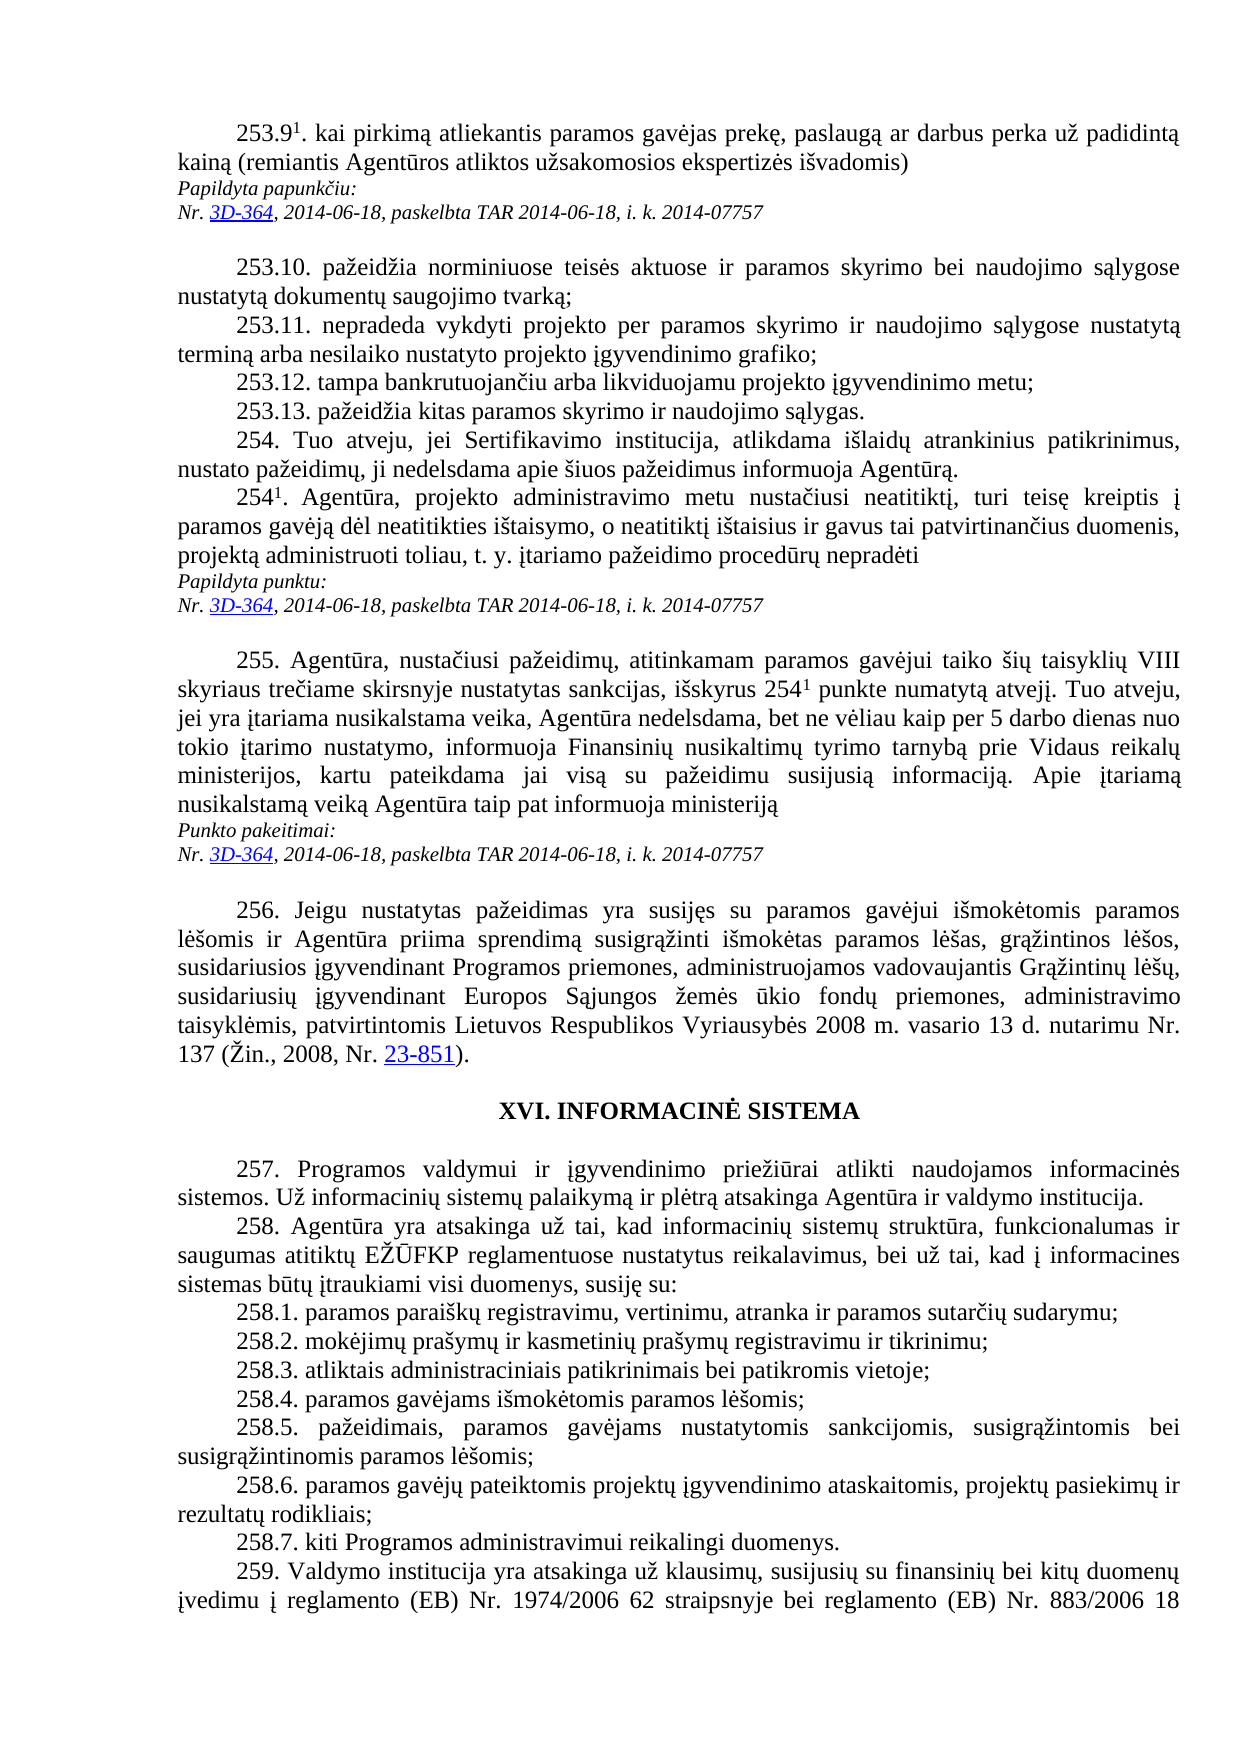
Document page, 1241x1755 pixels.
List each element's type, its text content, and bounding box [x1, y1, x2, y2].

text 256. Jeigu nustatytas pažeidimas yra susijęs su paramos gavėjui išmokėtomis paramos lėšomis ir Agentūra priima sprendimą susigrąžinti išmokėtas paramos lėšas, grąžintinos lėšos, susidariusios įgyvendinant Programos priemones, administruojamos vadovaujantis Grąžintinų lėšų, susidariusių įgyvendinant Europos Sąjungos žemės ūkio fondų priemones, administravimo taisyklėmis, patvirtintomis Lietuvos Respublikos Vyriausybės 2008 m. vasario 13 d. nutarimu Nr. 137 (Žin., 2008, Nr. 23-851). [177, 895, 1181, 1067]
text XVI. INFORMACINĖ SISTEMA [177, 1096, 1181, 1125]
text 258.6. paramos gavėjų pateiktomis projektų įgyvendinimo ataskaitomis, projektų pasiekimų ir rezultatų rodikliais; [177, 1470, 1181, 1527]
text 253.11. nepradeda vykdyti projekto per paramos skyrimo ir naudojimo sąlygose nustatytą terminą arba nesilaiko nustatyto projekto įgyvendinimo grafiko; [177, 310, 1181, 367]
text 254. Tuo atveju, jei Sertifikavimo institucija, atlikdama išlaidų atrankinius patikrinimus, nustato pažeidimų, ji nedelsdama apie šiuos pažeidimus informuoja Agentūrą. [177, 425, 1181, 482]
text 257. Programos valdymui ir įgyvendinimo priežiūrai atlikti naudojamos informacinės sistemos. Už informacinių sistemų palaikymą ir plėtrą atsakinga Agentūra ir valdymo institucija. [177, 1154, 1181, 1211]
text 258.7. kiti Programos administravimui reikalingi duomenys. [177, 1527, 1181, 1556]
text Nr. 3D-364, 2014-06-18, paskelbta TAR 2014-06-18, i. k. 2014-07757 [177, 200, 1181, 224]
text 253.13. pažeidžia kitas paramos skyrimo ir naudojimo sąlygas. [177, 396, 1181, 425]
text Papildyta punktu: [177, 569, 1181, 593]
text 255. Agentūra, nustačiusi pažeidimų, atitinkamam paramos gavėjui taiko šių taisyklių VIII skyriaus trečiame skirsnyje nustatytas sankcijas, išskyrus 2541 punkte numatytą atvejį. Tuo atveju, jei yra įtariama nusikalstama veika, Agentūra nedelsdama, bet ne vėliau kaip per 5 darbo dienas nuo tokio įtarimo nustatymo, informuoja Finansinių nusikaltimų tyrimo tarnybą prie Vidaus reikalų ministerijos, kartu pateikdama jai visą su pažeidimu susijusią informaciją. Apie įtariamą nusikalstamą veiką Agentūra taip pat informuoja ministeriją [177, 646, 1181, 818]
text Nr. 3D-364, 2014-06-18, paskelbta TAR 2014-06-18, i. k. 2014-07757 [177, 842, 1181, 866]
text 258.5. pažeidimais, paramos gavėjams nustatytomis sankcijomis, susigrąžintomis bei susigrąžintinomis paramos lėšomis; [177, 1412, 1181, 1470]
text 258.3. atliktais administraciniais patikrinimais bei patikromis vietoje; [177, 1355, 1181, 1384]
text 253.12. tampa bankrutuojančiu arba likviduojamu projekto įgyvendinimo metu; [177, 367, 1181, 396]
text 253.10. pažeidžia norminiuose teisės aktuose ir paramos skyrimo bei naudojimo sąlygose nustatytą dokumentų saugojimo tvarką; [177, 252, 1181, 310]
text 258.4. paramos gavėjams išmokėtomis paramos lėšomis; [177, 1384, 1181, 1412]
text 258.2. mokėjimų prašymų ir kasmetinių prašymų registravimu ir tikrinimu; [177, 1326, 1181, 1355]
text 259. Valdymo institucija yra atsakinga už klausimų, susijusių su finansinių bei kitų duomenų įvedimu į reglamento (EB) Nr. 1974/2006 62 straipsnyje bei reglamento (EB) Nr. 883/2006 18 [177, 1556, 1181, 1614]
text 2541. Agentūra, projekto administravimo metu nustačiusi neatitiktį, turi teisę kreiptis į paramos gavėją dėl neatitikties ištaisymo, o neatitiktį ištaisius ir gavus tai patvirtinančius duomenis, projektą administruoti toliau, t. y. įtariamo pažeidimo procedūrų nepradėti [177, 482, 1181, 569]
text Nr. 3D-364, 2014-06-18, paskelbta TAR 2014-06-18, i. k. 2014-07757 [177, 593, 1181, 617]
text Punkto pakeitimai: [177, 818, 1181, 842]
text Papildyta papunkčiu: [177, 176, 1181, 200]
text 253.91. kai pirkimą atliekantis paramos gavėjas prekę, paslaugą ar darbus perka už padidintą kainą (remiantis Agentūros atliktos užsakomosios ekspertizės išvadomis) [177, 118, 1181, 176]
text 258.1. paramos paraiškų registravimu, vertinimu, atranka ir paramos sutarčių sudarymu; [177, 1297, 1181, 1326]
text 258. Agentūra yra atsakinga už tai, kad informacinių sistemų struktūra, funkcionalumas ir saugumas atitiktų EŽŪFKP reglamentuose nustatytus reikalavimus, bei už tai, kad į informacines sistemas būtų įtraukiami visi duomenys, susiję su: [177, 1211, 1181, 1297]
